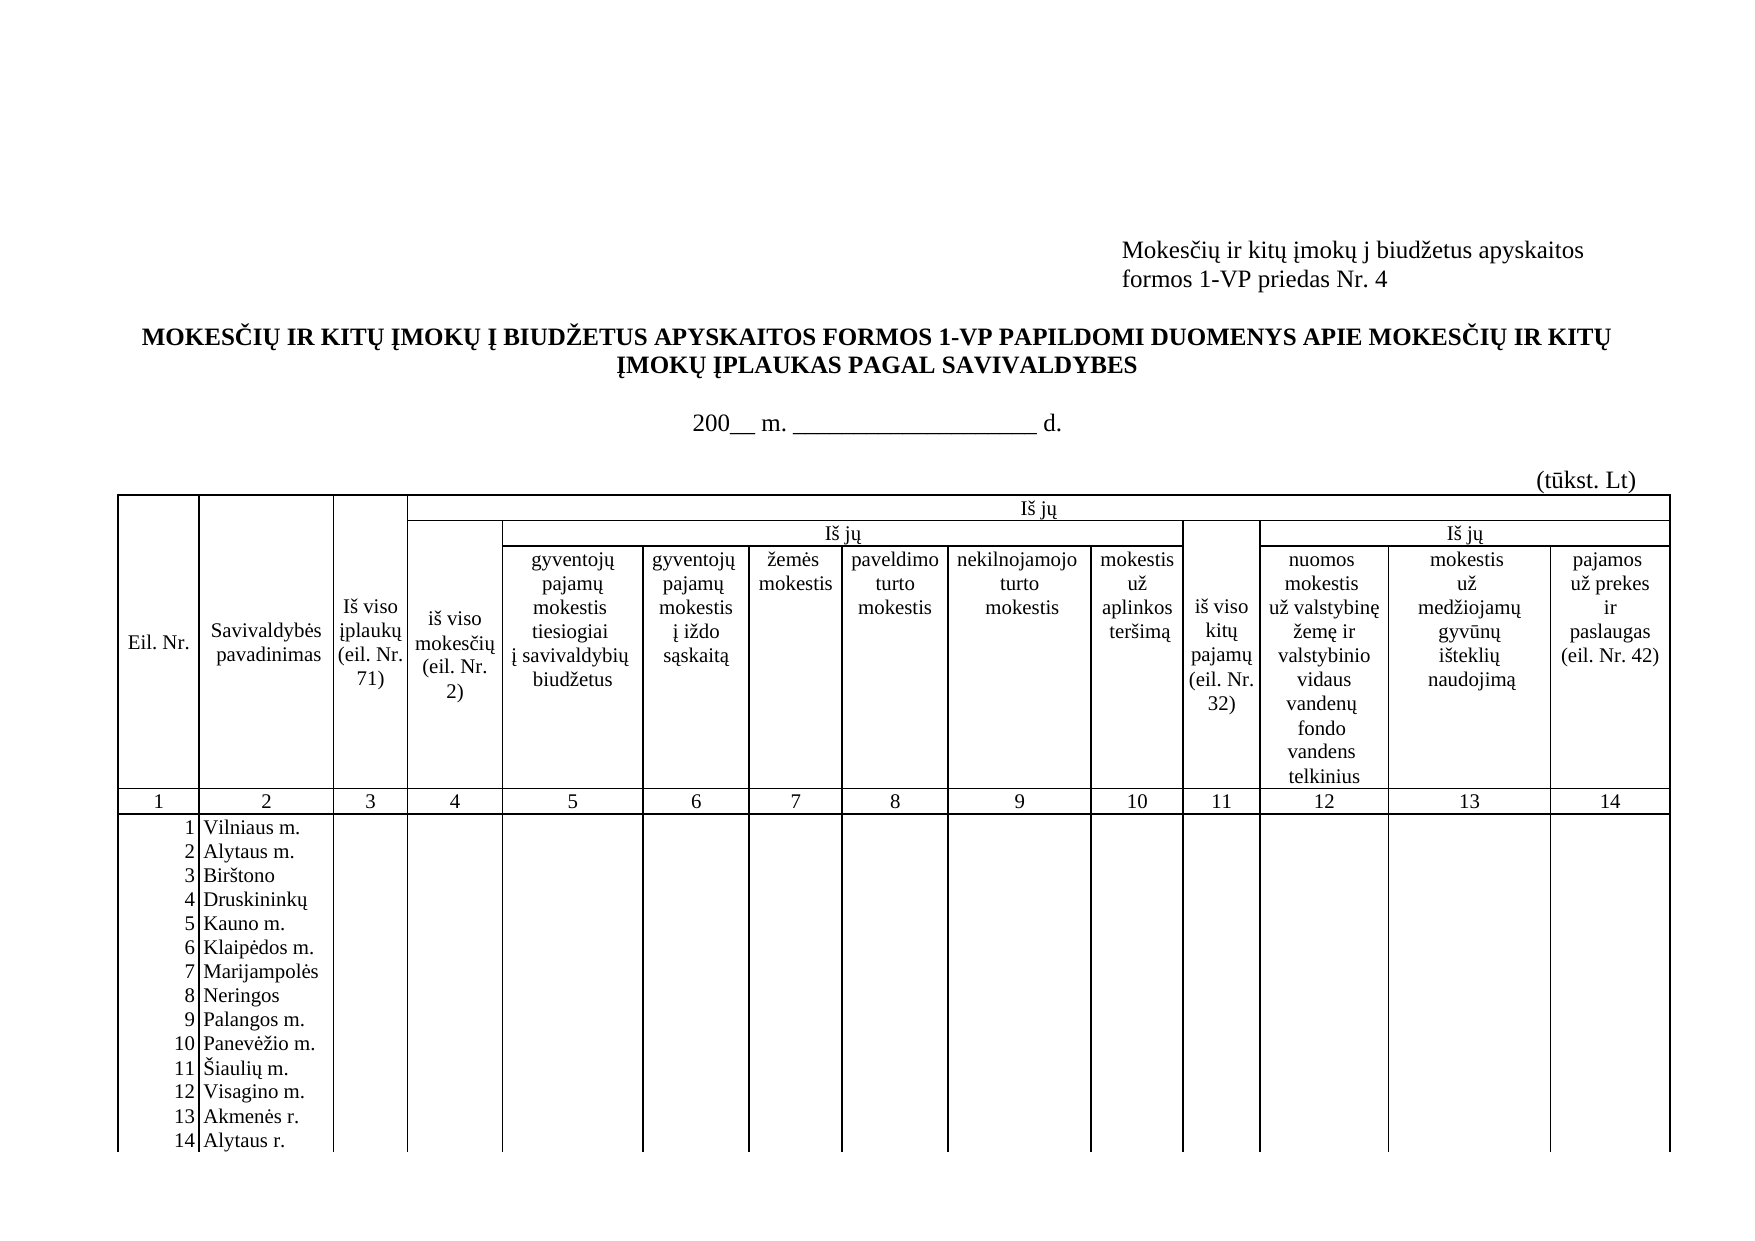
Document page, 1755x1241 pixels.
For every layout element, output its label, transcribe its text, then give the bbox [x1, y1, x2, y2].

table_cell 3 [403, 789, 407, 813]
table_cell [403, 1031, 407, 1055]
table_cell [498, 1104, 502, 1128]
table_cell [1546, 839, 1550, 863]
table_cell [403, 1007, 407, 1031]
table_cell [498, 1055, 502, 1079]
table_cell [1546, 815, 1550, 839]
table_cell [1384, 1055, 1388, 1079]
table_cell [1384, 863, 1388, 887]
table_cell [403, 1128, 407, 1152]
table_cell [498, 839, 502, 863]
table_cell [1384, 959, 1388, 983]
table_cell [498, 1031, 502, 1055]
table_cell [498, 815, 502, 839]
table_cell mokestis už medžiojamų gyvūnų išteklių naudojimą [1389, 547, 1550, 788]
table_cell mokestis už aplinkos teršimą [1092, 547, 1182, 788]
table_header Eil. Nr. [119, 496, 198, 788]
table_cell [1384, 1080, 1388, 1103]
table_cell [1546, 1007, 1550, 1031]
table_cell [1384, 911, 1388, 935]
table_cell 13 [1546, 789, 1550, 813]
text 200__ m. d. [118, 408, 1636, 437]
table_cell [498, 1128, 502, 1152]
table_cell [498, 959, 502, 983]
table_cell [1546, 887, 1550, 911]
table_cell [1384, 839, 1388, 863]
table_cell 2 [329, 789, 333, 813]
table_cell [1384, 815, 1388, 839]
table_cell [1546, 863, 1550, 887]
table_cell [1384, 1128, 1388, 1152]
table_cell [1546, 959, 1550, 983]
table_cell [403, 887, 407, 911]
table_cell [403, 911, 407, 935]
table_cell [1546, 1080, 1550, 1103]
table_cell [498, 887, 502, 911]
table_cell 4 [498, 789, 502, 813]
table_cell [403, 1055, 407, 1079]
table_cell pajamos už prekes ir paslaugas (eil. Nr. 42) [1551, 547, 1669, 788]
table_header Savivaldybės pavadinimas [200, 496, 333, 788]
table_cell [1546, 1104, 1550, 1128]
table_cell nekilnojamojo turto mokestis [949, 547, 1090, 788]
table_cell [1384, 935, 1388, 959]
table_cell [403, 815, 407, 839]
table_cell paveldimo turto mokestis [843, 547, 947, 788]
table_cell [403, 935, 407, 959]
table_cell [403, 839, 407, 863]
text (tūkst. Lt) [118, 465, 1636, 494]
table_cell [1384, 983, 1388, 1007]
table_cell [1384, 887, 1388, 911]
text Mokesčių ir kitų įmokų j biudžetus apyskaitos [118, 235, 1636, 264]
table_cell [1546, 911, 1550, 935]
table_cell [1546, 1055, 1550, 1079]
table_cell [403, 1104, 407, 1128]
table_cell [498, 1007, 502, 1031]
table_cell [1384, 1007, 1388, 1031]
table_cell [498, 911, 502, 935]
table_cell [1384, 1031, 1388, 1055]
table_cell [403, 1080, 407, 1103]
table_header Iš viso įplaukų (eil. Nr. 71) [334, 496, 407, 788]
table_cell gyventojų pajamų mokestis į iždo sąskaitą [644, 547, 748, 788]
table_cell [403, 863, 407, 887]
table_cell [1546, 935, 1550, 959]
table_cell gyventojų pajamų mokestis tiesiogiai į savivaldybių biudžetus [503, 547, 642, 788]
table_cell 12 [1384, 789, 1388, 813]
table_cell [403, 959, 407, 983]
table_cell [1546, 1031, 1550, 1055]
table_cell [498, 863, 502, 887]
table_cell [498, 1080, 502, 1103]
table_cell žemės mokestis [750, 547, 841, 788]
table_cell [1546, 1128, 1550, 1152]
table_cell [498, 935, 502, 959]
table_cell iš viso mokesčių (eil. Nr. 2) [408, 521, 502, 788]
table_cell [498, 983, 502, 1007]
text formos 1-VP priedas Nr. 4 [118, 264, 1636, 293]
text MOKESČIŲ IR KITŲ ĮMOKŲ Į BIUDŽETUS APYSKAITOS FORMOS 1-VP PAPILDOMI DUOMENYS APIE MOKESČIŲ IR KITŲ ĮMOKŲ ĮPLAUKAS PAGAL SAVIVALDYBES [118, 322, 1636, 379]
table_cell [403, 983, 407, 1007]
table_cell iš viso kitų pajamų (eil. Nr. 32) [1184, 521, 1259, 788]
table_cell [1384, 1104, 1388, 1128]
table_cell [1546, 983, 1550, 1007]
